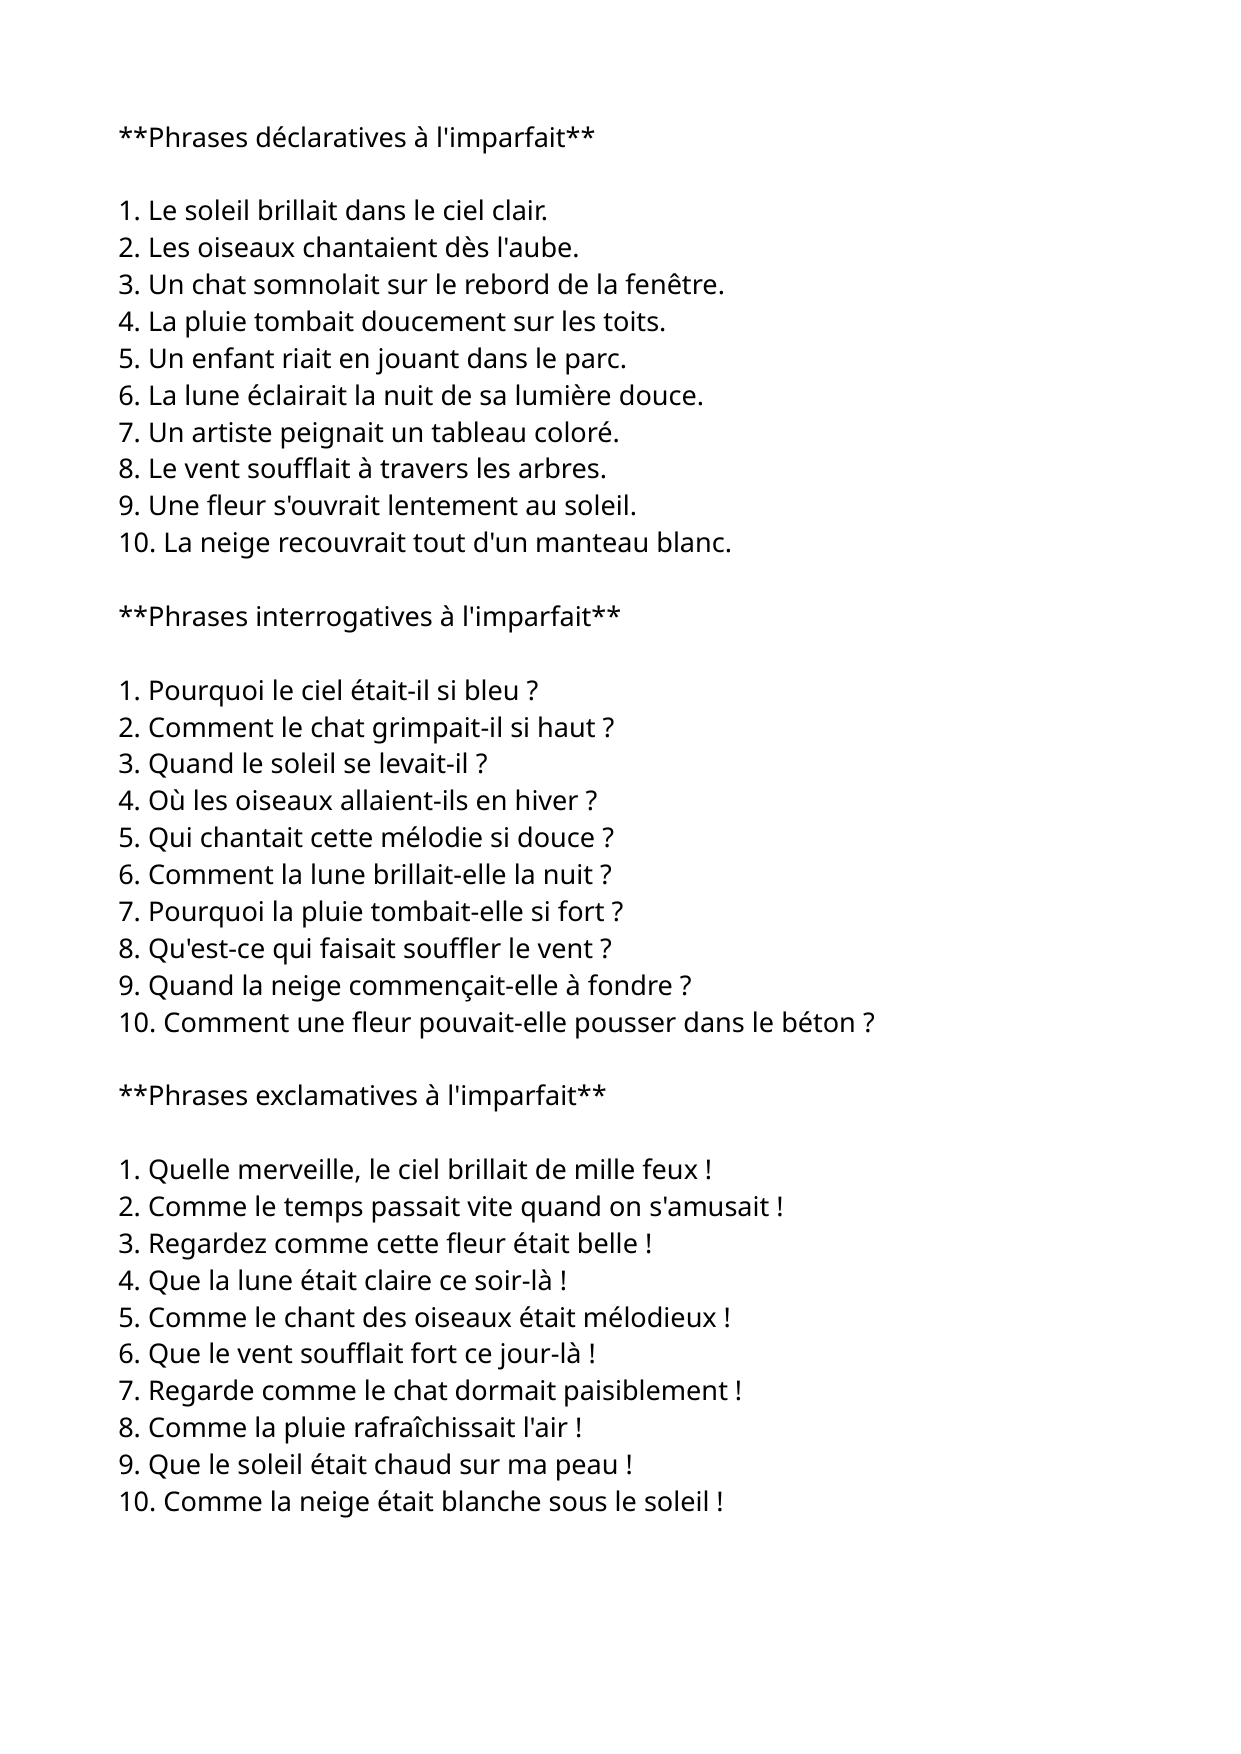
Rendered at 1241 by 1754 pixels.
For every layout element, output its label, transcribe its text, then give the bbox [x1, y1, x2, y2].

text 2. Comme le temps passait vite quand on s'amusait ! [118, 1187, 1122, 1224]
text 5. Comme le chant des oiseaux était mélodieux ! [118, 1298, 1122, 1335]
text 6. Comment la lune brillait-elle la nuit ? [118, 856, 1122, 892]
text 2. Les oiseaux chantaient dès l'aube. [118, 229, 1122, 266]
text 10. Comme la neige était blanche sous le soleil ! [118, 1482, 1122, 1519]
text 1. Pourquoi le ciel était-il si bleu ? [118, 671, 1122, 708]
text 5. Un enfant riait en jouant dans le parc. [118, 339, 1122, 376]
text 1. Le soleil brillait dans le ciel clair. [118, 192, 1122, 229]
text 3. Quand le soleil se levait-il ? [118, 745, 1122, 782]
text 8. Qu'est-ce qui faisait souffler le vent ? [118, 929, 1122, 966]
text 1. Quelle merveille, le ciel brillait de mille feux ! [118, 1151, 1122, 1187]
text 7. Un artiste peignait un tableau coloré. [118, 413, 1122, 450]
text **Phrases exclamatives à l'imparfait** [118, 1077, 1122, 1114]
text **Phrases déclaratives à l'imparfait** [118, 118, 1122, 155]
text 2. Comment le chat grimpait-il si haut ? [118, 708, 1122, 745]
text 6. Que le vent soufflait fort ce jour-là ! [118, 1335, 1122, 1372]
text 5. Qui chantait cette mélodie si douce ? [118, 819, 1122, 856]
text 3. Un chat somnolait sur le rebord de la fenêtre. [118, 266, 1122, 302]
text **Phrases interrogatives à l'imparfait** [118, 597, 1122, 634]
text 6. La lune éclairait la nuit de sa lumière douce. [118, 376, 1122, 413]
text 8. Comme la pluie rafraîchissait l'air ! [118, 1409, 1122, 1446]
text 9. Une fleur s'ouvrait lentement au soleil. [118, 487, 1122, 524]
text 9. Que le soleil était chaud sur ma peau ! [118, 1446, 1122, 1482]
text 4. La pluie tombait doucement sur les toits. [118, 302, 1122, 339]
text 10. Comment une fleur pouvait-elle pousser dans le béton ? [118, 1003, 1122, 1040]
text 10. La neige recouvrait tout d'un manteau blanc. [118, 524, 1122, 561]
text 9. Quand la neige commençait-elle à fondre ? [118, 966, 1122, 1003]
text 4. Où les oiseaux allaient-ils en hiver ? [118, 782, 1122, 819]
text 8. Le vent soufflait à travers les arbres. [118, 450, 1122, 487]
text 7. Regarde comme le chat dormait paisiblement ! [118, 1372, 1122, 1409]
text 4. Que la lune était claire ce soir-là ! [118, 1261, 1122, 1298]
text 7. Pourquoi la pluie tombait-elle si fort ? [118, 892, 1122, 929]
text 3. Regardez comme cette fleur était belle ! [118, 1224, 1122, 1261]
